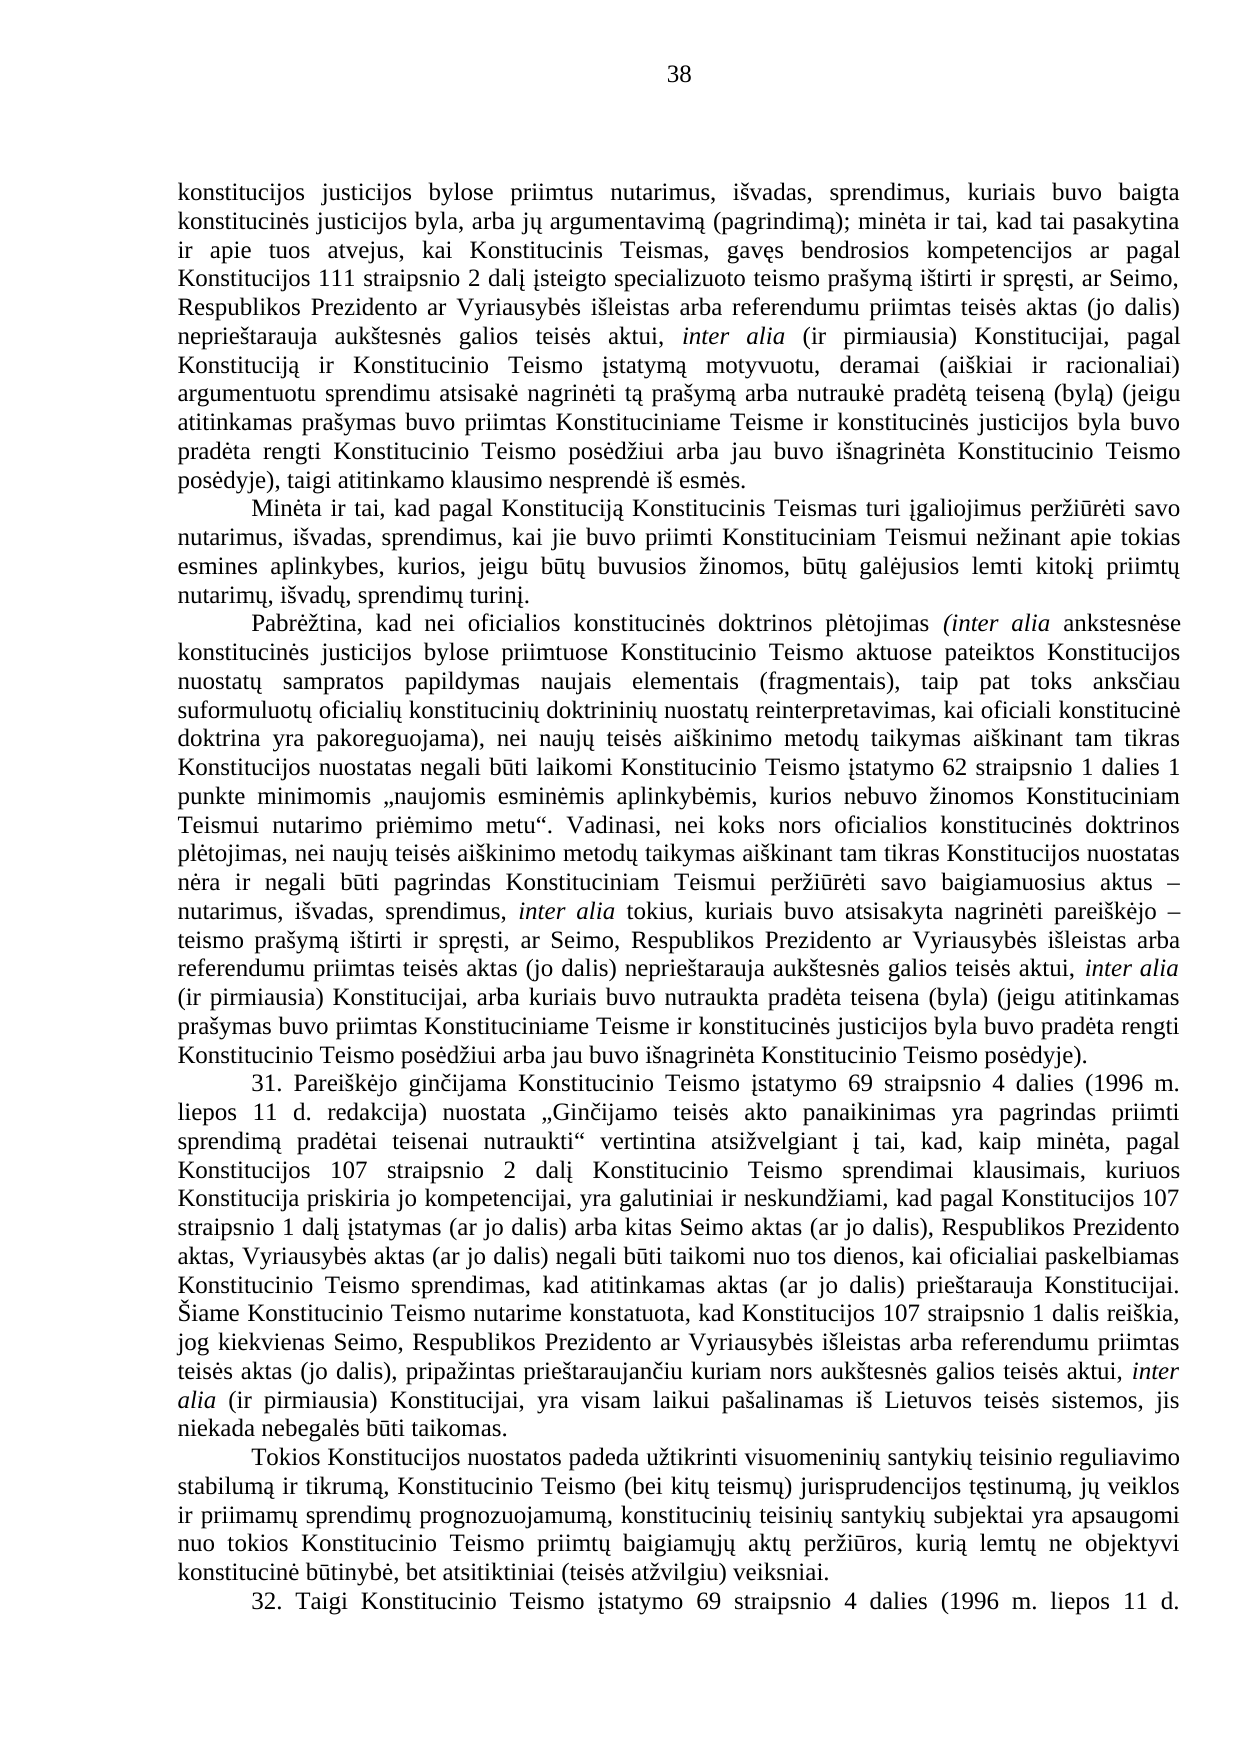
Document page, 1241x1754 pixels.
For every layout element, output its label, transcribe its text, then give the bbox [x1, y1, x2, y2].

text Pabrėžtina, kad nei oficialios konstitucinės doktrinos plėtojimas (inter alia ankstesnėse konstitucinės justicijos bylose priimtuose Konstitucinio Teismo aktuose pateiktos Konstitucijos nuostatų sampratos papildymas naujais elementais (fragmentais), taip pat toks anksčiau suformuluotų oficialių konstitucinių doktrininių nuostatų reinterpretavimas, kai oficiali konstitucinė doktrina yra pakoreguojama), nei naujų teisės aiškinimo metodų taikymas aiškinant tam tikras Konstitucijos nuostatas negali būti laikomi Konstitucinio Teismo įstatymo 62 straipsnio 1 dalies 1 punkte minimomis „naujomis esminėmis aplinkybėmis, kurios nebuvo žinomos Konstituciniam Teismui nutarimo priėmimo metu“. Vadinasi, nei koks nors oficialios konstitucinės doktrinos plėtojimas, nei naujų teisės aiškinimo metodų taikymas aiškinant tam tikras Konstitucijos nuostatas nėra ir negali būti pagrindas Konstituciniam Teismui peržiūrėti savo baigiamuosius aktus – nutarimus, išvadas, sprendimus, inter alia tokius, kuriais buvo atsisakyta nagrinėti pareiškėjo – teismo prašymą ištirti ir spręsti, ar Seimo, Respublikos Prezidento ar Vyriausybės išleistas arba referendumu priimtas teisės aktas (jo dalis) neprieštarauja aukštesnės galios teisės aktui, inter alia (ir pirmiausia) Konstitucijai, arba kuriais buvo nutraukta pradėta teisena (byla) (jeigu atitinkamas prašymas buvo priimtas Konstituciniame Teisme ir konstitucinės justicijos byla buvo pradėta rengti Konstitucinio Teismo posėdžiui arba jau buvo išnagrinėta Konstitucinio Teismo posėdyje). [177, 608, 1181, 1068]
text konstitucijos justicijos bylose priimtus nutarimus, išvadas, sprendimus, kuriais buvo baigta konstitucinės justicijos byla, arba jų argumentavimą (pagrindimą); minėta ir tai, kad tai pasakytina ir apie tuos atvejus, kai Konstitucinis Teismas, gavęs bendrosios kompetencijos ar pagal Konstitucijos 111 straipsnio 2 dalį įsteigto specializuoto teismo prašymą ištirti ir spręsti, ar Seimo, Respublikos Prezidento ar Vyriausybės išleistas arba referendumu priimtas teisės aktas (jo dalis) neprieštarauja aukštesnės galios teisės aktui, inter alia (ir pirmiausia) Konstitucijai, pagal Konstituciją ir Konstitucinio Teismo įstatymą motyvuotu, deramai (aiškiai ir racionaliai) argumentuotu sprendimu atsisakė nagrinėti tą prašymą arba nutraukė pradėtą teiseną (bylą) (jeigu atitinkamas prašymas buvo priimtas Konstituciniame Teisme ir konstitucinės justicijos byla buvo pradėta rengti Konstitucinio Teismo posėdžiui arba jau buvo išnagrinėta Konstitucinio Teismo posėdyje), taigi atitinkamo klausimo nesprendė iš esmės. [177, 177, 1181, 493]
text 31. Pareiškėjo ginčijama Konstitucinio Teismo įstatymo 69 straipsnio 4 dalies (1996 m. liepos 11 d. redakcija) nuostata „Ginčijamo teisės akto panaikinimas yra pagrindas priimti sprendimą pradėtai teisenai nutraukti“ vertintina atsižvelgiant į tai, kad, kaip minėta, pagal Konstitucijos 107 straipsnio 2 dalį Konstitucinio Teismo sprendimai klausimais, kuriuos Konstitucija priskiria jo kompetencijai, yra galutiniai ir neskundžiami, kad pagal Konstitucijos 107 straipsnio 1 dalį įstatymas (ar jo dalis) arba kitas Seimo aktas (ar jo dalis), Respublikos Prezidento aktas, Vyriausybės aktas (ar jo dalis) negali būti taikomi nuo tos dienos, kai oficialiai paskelbiamas Konstitucinio Teismo sprendimas, kad atitinkamas aktas (ar jo dalis) prieštarauja Konstitucijai. Šiame Konstitucinio Teismo nutarime konstatuota, kad Konstitucijos 107 straipsnio 1 dalis reiškia, jog kiekvienas Seimo, Respublikos Prezidento ar Vyriausybės išleistas arba referendumu priimtas teisės aktas (jo dalis), pripažintas prieštaraujančiu kuriam nors aukštesnės galios teisės aktui, inter alia (ir pirmiausia) Konstitucijai, yra visam laikui pašalinamas iš Lietuvos teisės sistemos, jis niekada nebegalės būti taikomas. [177, 1068, 1181, 1442]
text 32. Taigi Konstitucinio Teismo įstatymo 69 straipsnio 4 dalies (1996 m. liepos 11 d. [177, 1586, 1181, 1615]
text Tokios Konstitucijos nuostatos padeda užtikrinti visuomeninių santykių teisinio reguliavimo stabilumą ir tikrumą, Konstitucinio Teismo (bei kitų teismų) jurisprudencijos tęstinumą, jų veiklos ir priimamų sprendimų prognozuojamumą, konstitucinių teisinių santykių subjektai yra apsaugomi nuo tokios Konstitucinio Teismo priimtų baigiamųjų aktų peržiūros, kurią lemtų ne objektyvi konstitucinė būtinybė, bet atsitiktiniai (teisės atžvilgiu) veiksniai. [177, 1442, 1181, 1586]
text Minėta ir tai, kad pagal Konstituciją Konstitucinis Teismas turi įgaliojimus peržiūrėti savo nutarimus, išvadas, sprendimus, kai jie buvo priimti Konstituciniam Teismui nežinant apie tokias esmines aplinkybes, kurios, jeigu būtų buvusios žinomos, būtų galėjusios lemti kitokį priimtų nutarimų, išvadų, sprendimų turinį. [177, 493, 1181, 608]
